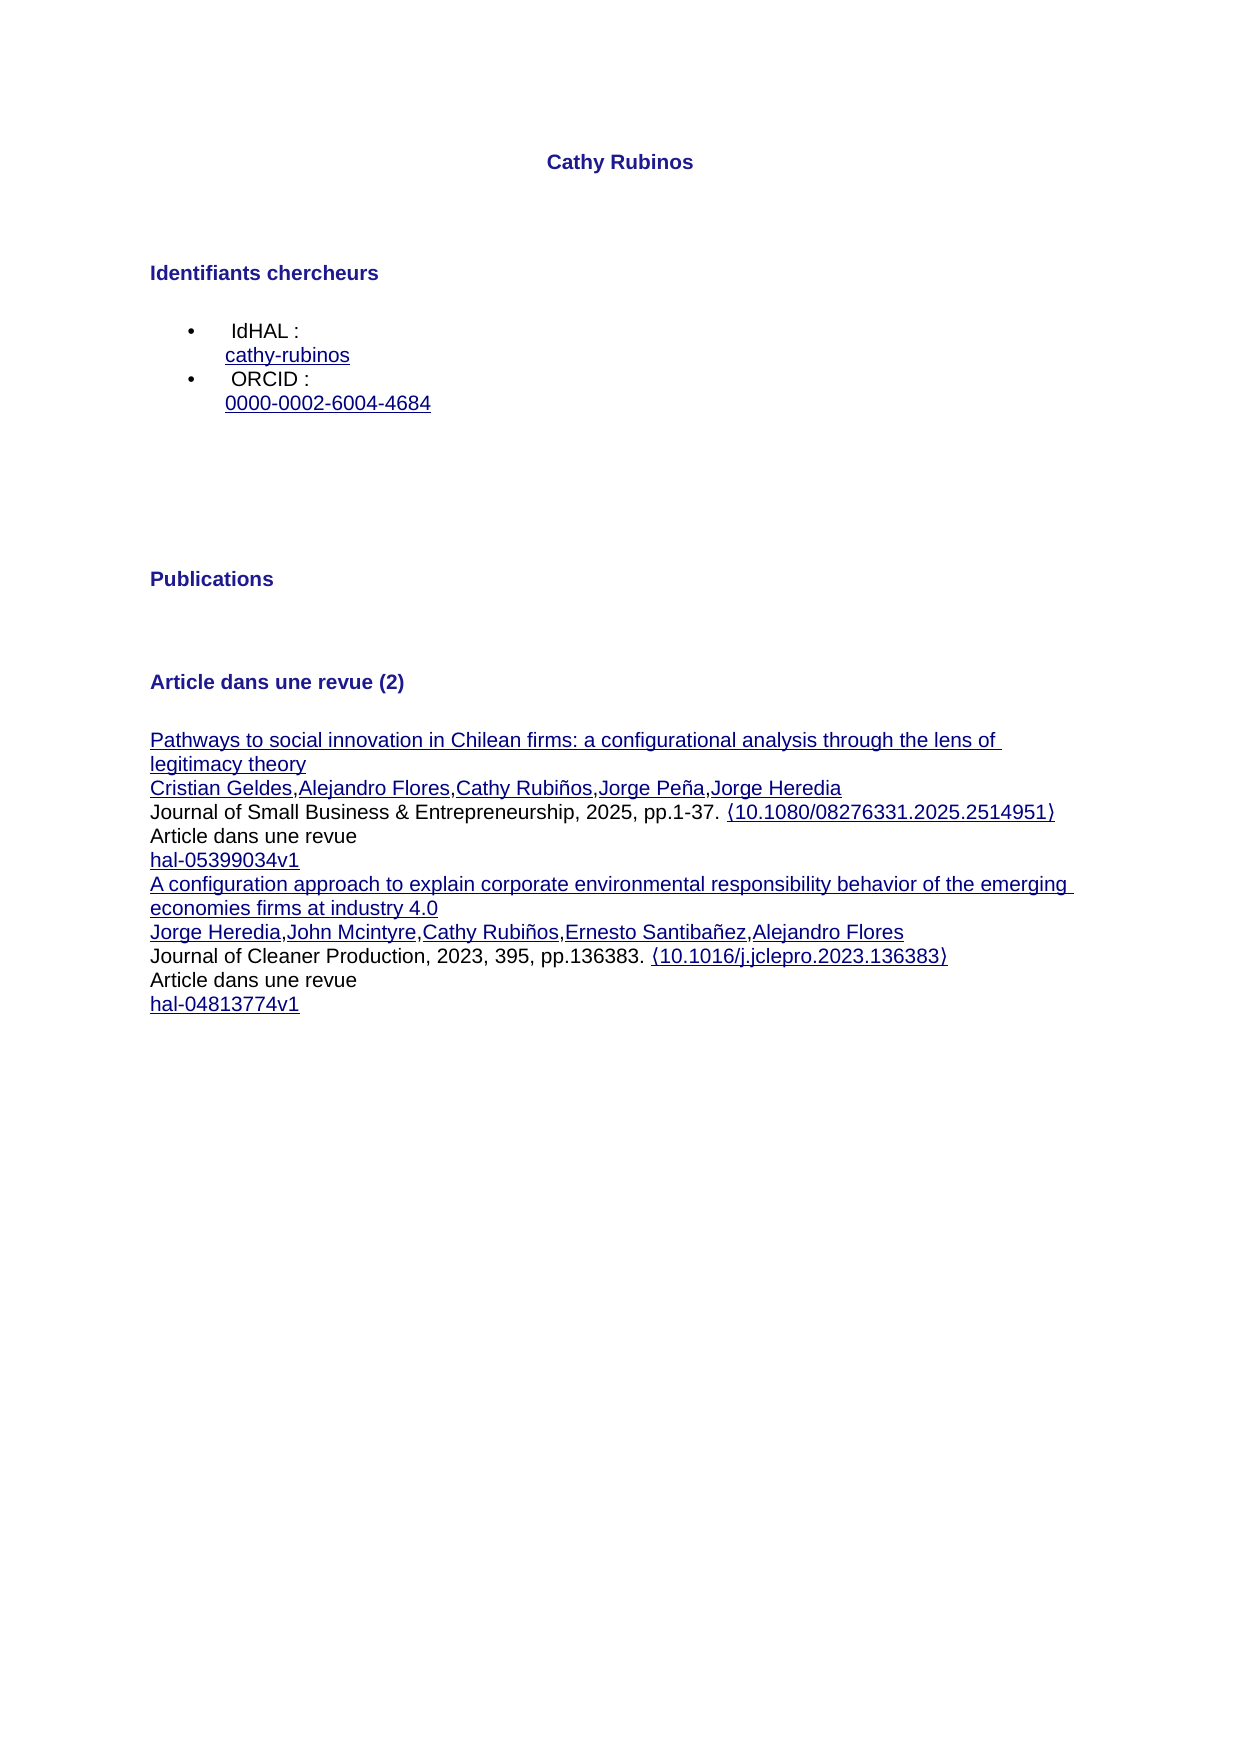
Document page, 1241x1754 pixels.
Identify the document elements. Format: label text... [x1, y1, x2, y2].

list ORCID : [187, 367, 1090, 391]
list IdHAL : [187, 319, 1090, 343]
table_cell A configuration approach to explain corporate environmental responsibility behavior of the emerging economies firms at industry 4.0 Jorge Heredia,John Mcintyre,Cathy Rubiños,Ernesto Santibañez,Alejandro Flores Journal of Cleaner Production, 2023, 395, pp.136383. ⟨10.1016/j.jclepro.2023.136383⟩ Article dans une revue hal-04813774v1 [150, 872, 1090, 1016]
subtitle Article dans une revue (2) [150, 670, 1090, 694]
list 0000-0002-6004-4684 [187, 391, 1090, 414]
subtitle Cathy Rubinos [150, 150, 1090, 174]
subtitle Publications [150, 567, 1090, 591]
table_header Pathways to social innovation in Chilean firms: a configurational analysis through the lens of legitimacy theory Cristian Geldes,Alejandro Flores,Cathy Rubiños,Jorge Peña,Jorge Heredia Journal of Small Business & Entrepreneurship, 2025, pp.1-37. ⟨10.1080/08276331.2025.2514951⟩ Article dans une revue hal-05399034v1 [150, 728, 1090, 872]
list cathy-rubinos [187, 343, 1090, 367]
subtitle Identifiants chercheurs [150, 260, 1090, 284]
